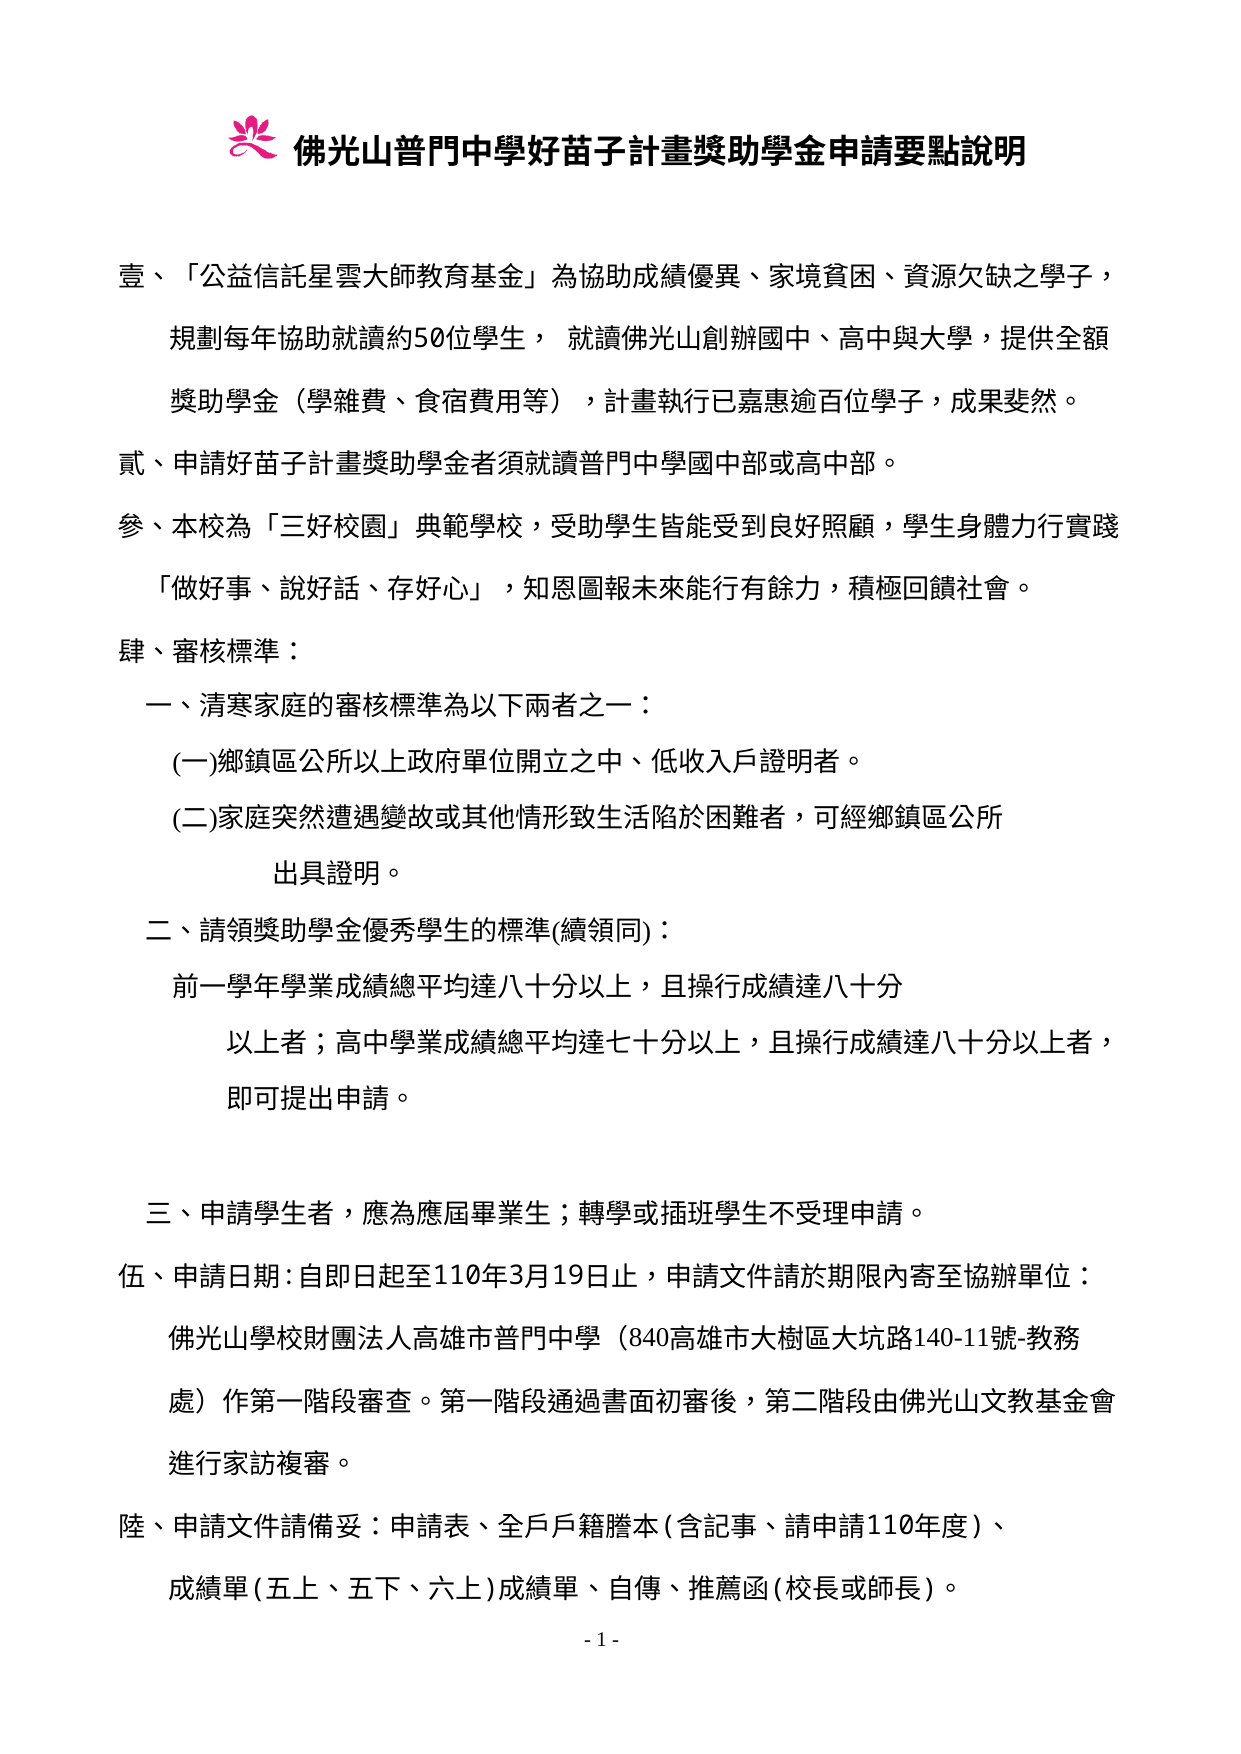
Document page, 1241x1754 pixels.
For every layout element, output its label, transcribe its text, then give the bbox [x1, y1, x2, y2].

text 佛光山普門中學好苗子計畫獎助學金申請要點說明 [118, 108, 1122, 170]
text 佛光山學校財團法人高雄市普門中學（840高雄市大樹區大坑路140-11號-教務處）作第一階段審查。第一階段通過書面初審後，第二階段由佛光山文教基金會進行家訪複審。 [168, 1295, 1122, 1483]
text 以上者；高中學業成績總平均達七十分以上，且操行成績達八十分以上者， [118, 1008, 1122, 1064]
text 參、本校為「三好校園」典範學校，受助學生皆能受到良好照顧，學生身體力行實踐 [117, 483, 1122, 545]
text 伍、申請日期:自即日起至110年3月19日止，申請文件請於期限內寄至協辦單位： [118, 1233, 1122, 1295]
text 前一學年學業成績總平均達八十分以上，且操行成績達八十分 [118, 951, 1122, 1008]
text 壹、「公益信託星雲大師教育基金」為協助成績優異、家境貧困、資源欠缺之學子， [118, 233, 1122, 295]
text (二)家庭突然遭遇變故或其他情形致生活陷於困難者，可經鄉鎮區公所 [118, 783, 1122, 839]
text 即可提出申請。 [118, 1064, 1122, 1120]
text (一)鄉鎮區公所以上政府單位開立之中、低收入戶證明者。 [118, 726, 1122, 783]
text 一、清寒家庭的審核標準為以下兩者之一： [118, 670, 1122, 726]
text 二、請領獎助學金優秀學生的標準(續領同)： [118, 895, 1122, 951]
text 陸、申請文件請備妥：申請表、全戶戶籍謄本(含記事、請申請110年度)、 [118, 1483, 1122, 1545]
text 規劃每年協助就讀約50位學生， 就讀佛光山創辦國中、高中與大學，提供全額獎助學金（學雜費、食宿費用等），計畫執行已嘉惠逾百位學子，成果斐然。 [169, 295, 1122, 420]
text 出具證明。 [218, 839, 1122, 895]
text 「做好事、說好話、存好心」，知恩圖報未來能行有餘力，積極回饋社會。 [117, 545, 1122, 608]
text 肆、審核標準： [118, 608, 1122, 670]
text 成績單(五上、五下、六上)成績單、自傳、推薦函(校長或師長)。 [168, 1545, 1122, 1608]
text 三、申請學生者，應為應屆畢業生；轉學或插班學生不受理申請。 [118, 1170, 1122, 1233]
text 貳、申請好苗子計畫獎助學金者須就讀普門中學國中部或高中部。 [118, 420, 1122, 483]
